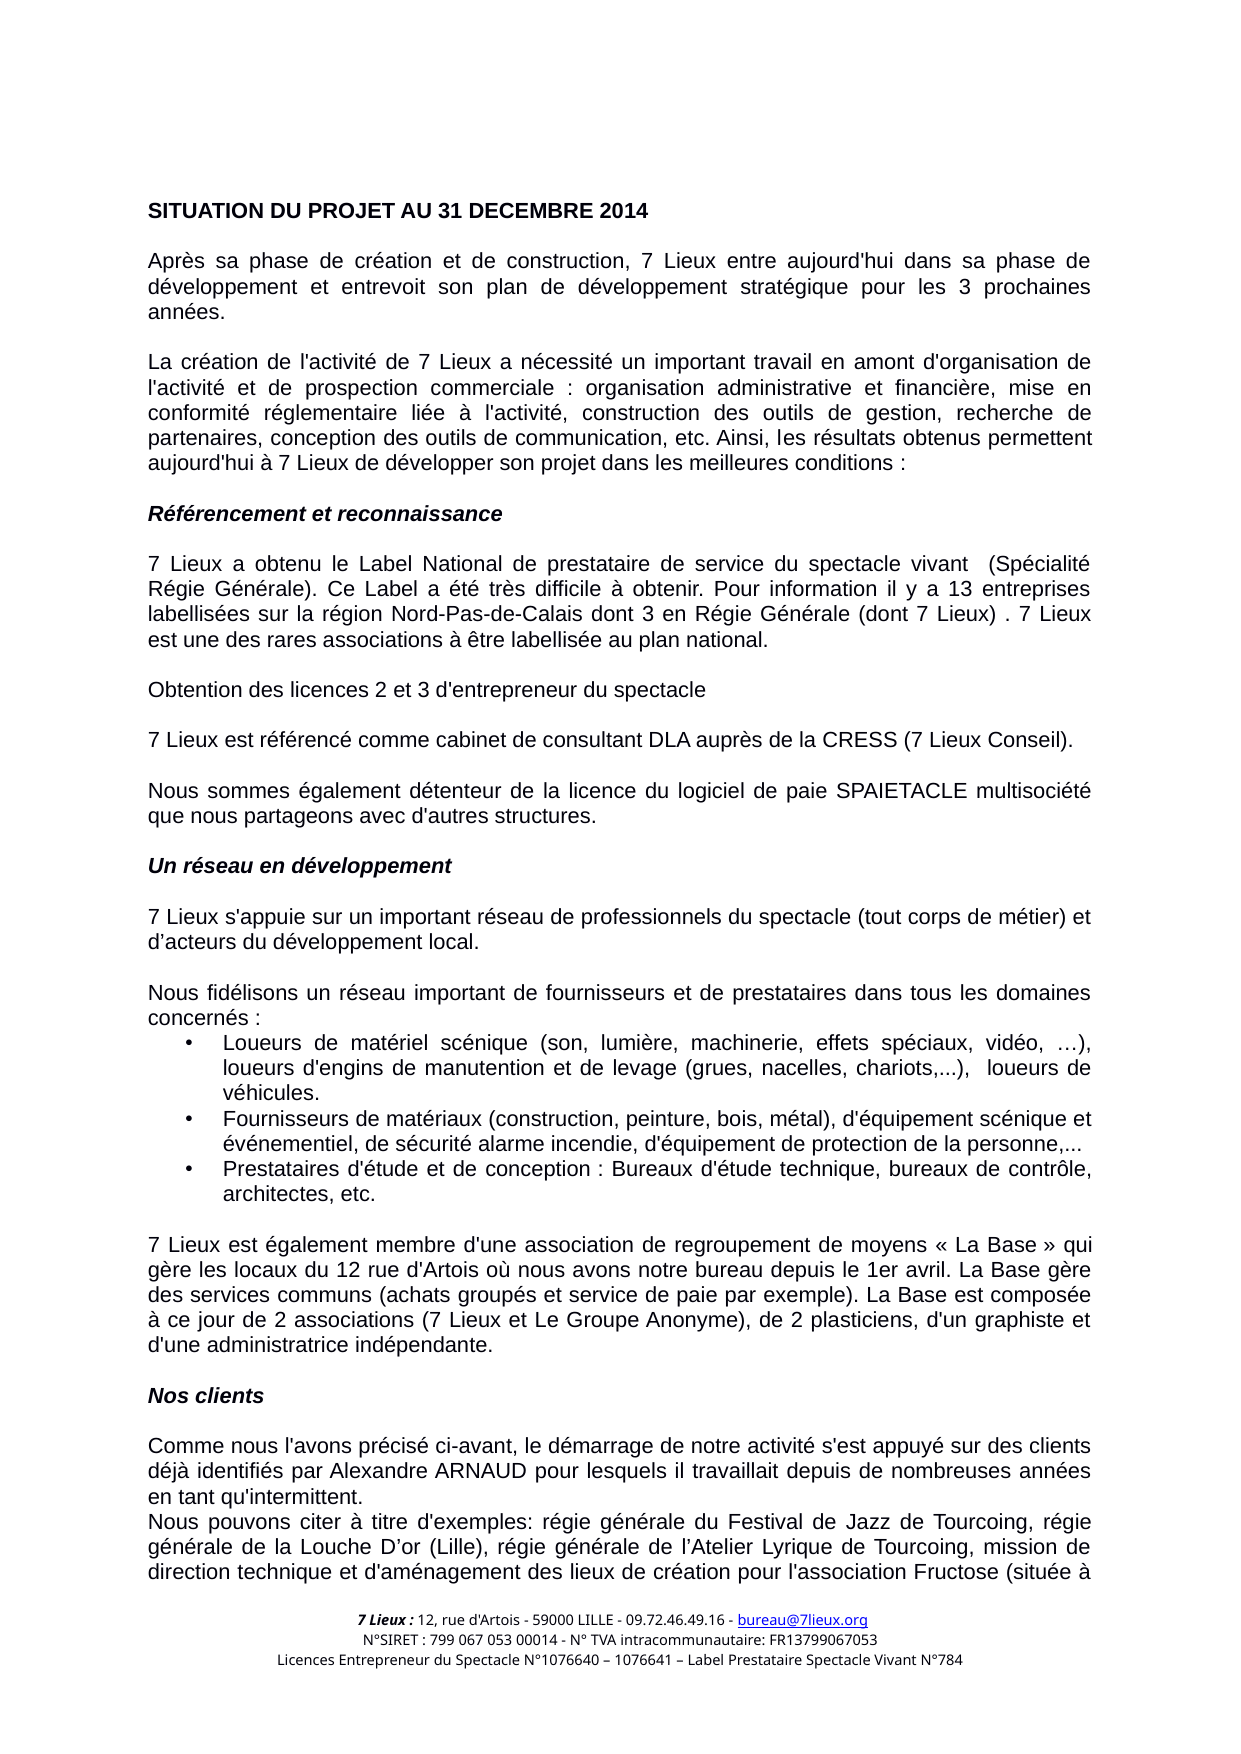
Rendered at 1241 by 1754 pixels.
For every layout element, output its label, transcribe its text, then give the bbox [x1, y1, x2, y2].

text SITUATION DU PROJET AU 31 DECEMBRE 2014 [148, 198, 1093, 223]
text Nos clients [148, 1383, 1093, 1408]
text Obtention des licences 2 et 3 d'entrepreneur du spectacle [148, 677, 1093, 702]
text Nous pouvons citer à titre d'exemples: régie générale du Festival de Jazz de Tourcoing, régie générale de la Louche D’or (Lille), régie générale de l’Atelier Lyrique de Tourcoing, mission de direction technique et d'aménagement des lieux de création pour l'association Fructose (située à [148, 1509, 1093, 1584]
list Prestataires d'étude et de conception : Bureaux d'étude technique, bureaux de contrôle, architectes, etc. [185, 1156, 1093, 1206]
text Après sa phase de création et de construction, 7 Lieux entre aujourd'hui dans sa phase de développement et entrevoit son plan de développement stratégique pour les 3 prochaines années. [148, 248, 1093, 324]
text Un réseau en développement [148, 853, 1093, 879]
text La création de l'activité de 7 Lieux a nécessité un important travail en amont d'organisation de l'activité et de prospection commerciale : organisation administrative et financière, mise en conformité réglementaire liée à l'activité, construction des outils de gestion, recherche de partenaires, conception des outils de communication, etc. Ainsi, les résultats obtenus permettent aujourd'hui à 7 Lieux de développer son projet dans les meilleures conditions : [148, 349, 1093, 475]
text 7 Lieux a obtenu le Label National de prestataire de service du spectacle vivant (Spécialité Régie Générale). Ce Label a été très difficile à obtenir. Pour information il y a 13 entreprises labellisées sur la région Nord-Pas-de-Calais dont 3 en Régie Générale (dont 7 Lieux) . 7 Lieux est une des rares associations à être labellisée au plan national. [148, 551, 1093, 652]
list Fournisseurs de matériaux (construction, peinture, bois, métal), d'équipement scénique et événementiel, de sécurité alarme incendie, d'équipement de protection de la personne,... [185, 1106, 1093, 1156]
text 7 Lieux est référencé comme cabinet de consultant DLA auprès de la CRESS (7 Lieux Conseil). [148, 727, 1093, 753]
text Comme nous l'avons précisé ci-avant, le démarrage de notre activité s'est appuyé sur des clients déjà identifiés par Alexandre ARNAUD pour lesquels il travaillait depuis de nombreuses années en tant qu'intermittent. [148, 1433, 1093, 1509]
text 7 Lieux s'appuie sur un important réseau de professionnels du spectacle (tout corps de métier) et d’acteurs du développement local. [148, 904, 1093, 954]
text Nous fidélisons un réseau important de fournisseurs et de prestataires dans tous les domaines concernés : [148, 979, 1093, 1030]
text Référencement et reconnaissance [148, 501, 1093, 526]
text 7 Lieux est également membre d'une association de regroupement de moyens « La Base » qui gère les locaux du 12 rue d'Artois où nous avons notre bureau depuis le 1er avril. La Base gère des services communs (achats groupés et service de paie par exemple). La Base est composée à ce jour de 2 associations (7 Lieux et Le Groupe Anonyme), de 2 plasticiens, d'un graphiste et d'une administratrice indépendante. [148, 1232, 1093, 1358]
text Nous sommes également détenteur de la licence du logiciel de paie SPAIETACLE multisociété que nous partageons avec d'autres structures. [148, 778, 1093, 828]
list Loueurs de matériel scénique (son, lumière, machinerie, effets spéciaux, vidéo, …), loueurs d'engins de manutention et de levage (grues, nacelles, chariots,...), loueurs de véhicules. [185, 1030, 1093, 1106]
